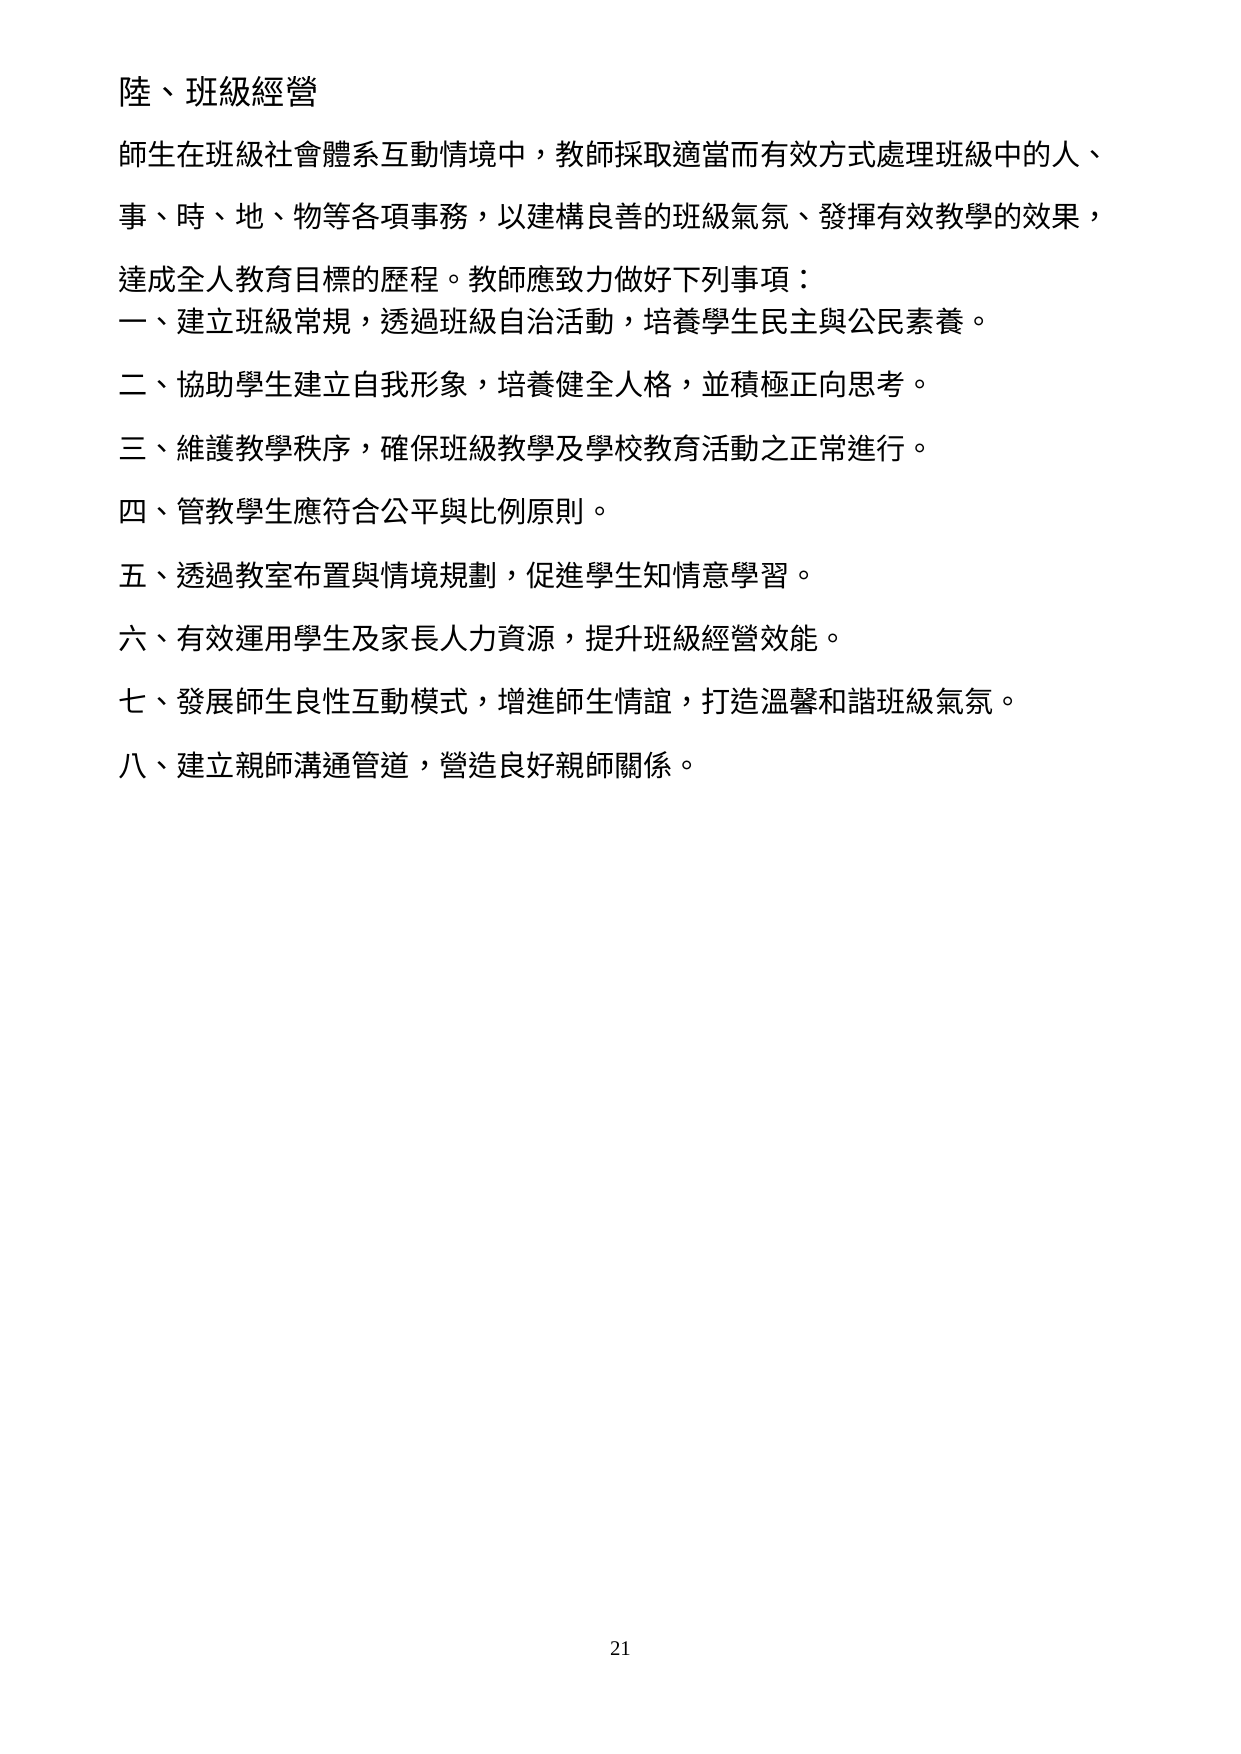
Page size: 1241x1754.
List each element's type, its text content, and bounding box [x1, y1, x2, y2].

text 三、維護教學秩序，確保班級教學及學校教育活動之正常進行。 [118, 425, 1122, 468]
text 一、建立班級常規，透過班級自治活動，培養學生民主與公民素養。 [118, 298, 1122, 341]
text 七、發展師生良性互動模式，增進師生情誼，打造溫馨和諧班級氣氛。 [118, 679, 1122, 721]
text 五、透過教室布置與情境規劃，促進學生知情意學習。 [118, 552, 1122, 594]
text 陸、班級經營 [118, 48, 1122, 111]
text 六、有效運用學生及家長人力資源，提升班級經營效能。 [118, 616, 1122, 658]
text 四、管教學生應符合公平與比例原則。 [118, 489, 1122, 531]
text 八、建立親師溝通管道，營造良好親師關係。 [118, 742, 1122, 785]
text 師生在班級社會體系互動情境中，教師採取適當而有效方式處理班級中的人、事、時、地、物等各項事務，以建構良善的班級氣氛、發揮有效教學的效果，達成全人教育目標的歷程。教師應致力做好下列事項： [118, 111, 1122, 298]
text 二、協助學生建立自我形象，培養健全人格，並積極正向思考。 [118, 362, 1122, 404]
